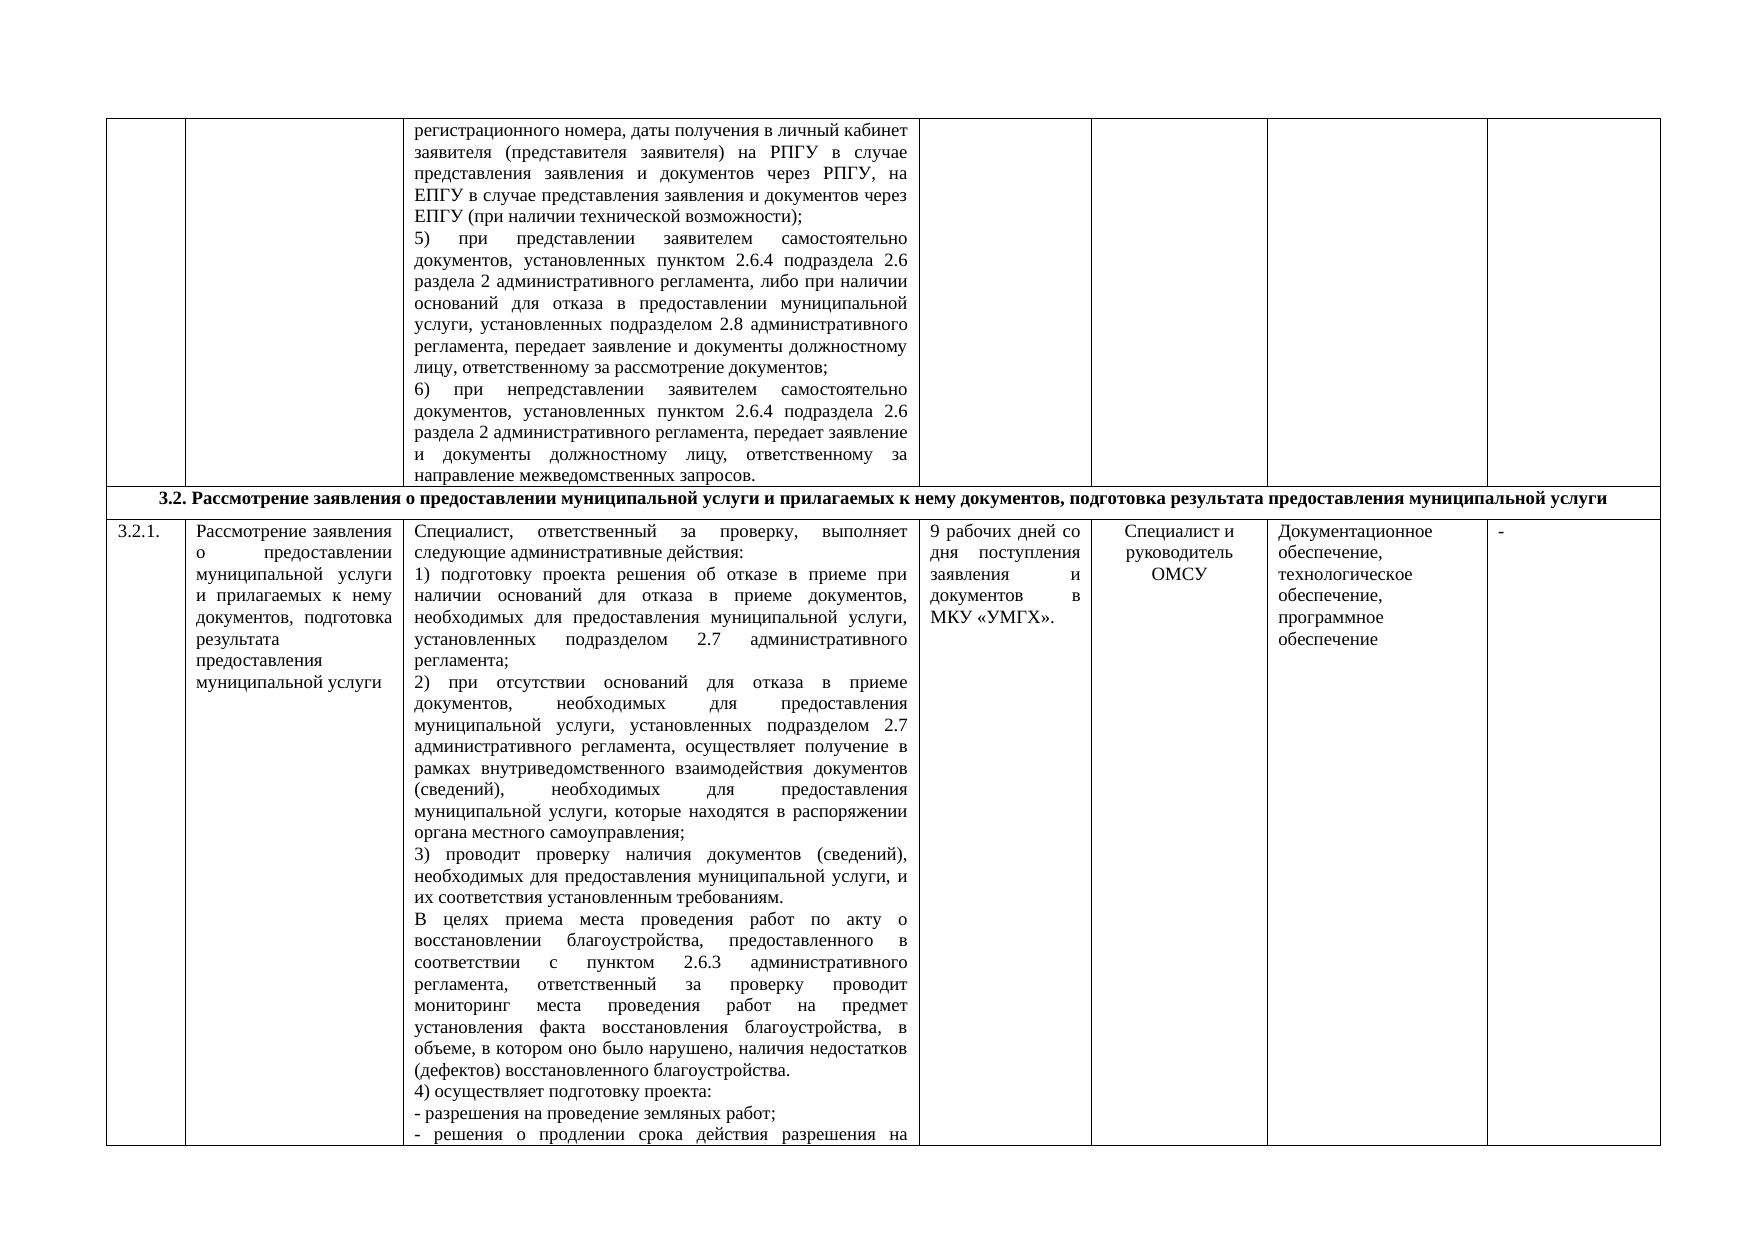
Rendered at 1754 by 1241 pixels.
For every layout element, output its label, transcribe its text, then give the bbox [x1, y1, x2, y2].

table_cell регистрационного номера, даты получения в личный кабинет заявителя (представителя заявителя) на РПГУ в случае представления заявления и документов через РПГУ, на ЕПГУ в случае представления заявления и документов через ЕПГУ (при наличии технической возможности); 5) при представлении заявителем самостоятельно документов, установленных пунктом 2.6.4 подраздела 2.6 раздела 2 административного регламента, либо при наличии оснований для отказа в предоставлении муниципальной услуги, установленных подразделом 2.8 административного регламента, передает заявление и документы должностному лицу, ответственному за рассмотрение документов; 6) при непредставлении заявителем самостоятельно документов, установленных пунктом 2.6.4 подраздела 2.6 раздела 2 административного регламента, передает заявление и документы должностному лицу, ответственному за направление межведомственных запросов. [404, 119, 919, 486]
table_cell 3.2.1. [107, 520, 185, 1145]
table_cell [1488, 119, 1660, 486]
table_cell [1092, 119, 1267, 486]
table_cell Специалист, ответственный за проверку, выполняет следующие административные действия: 1) подготовку проекта решения об отказе в приеме при наличии оснований для отказа в приеме документов, необходимых для предоставления муниципальной услуги, установленных подразделом 2.7 административного регламента; 2) при отсутствии оснований для отказа в приеме документов, необходимых для предоставления муниципальной услуги, установленных подразделом 2.7 административного регламента, осуществляет получение в рамках внутриведомственного взаимодействия документов (сведений), необходимых для предоставления муниципальной услуги, которые находятся в распоряжении органа местного самоуправления; 3) проводит проверку наличия документов (сведений), необходимых для предоставления муниципальной услуги, и их соответствия установленным требованиям. В целях приема места проведения работ по акту о восстановлении благоустройства, предоставленного в соответствии с пунктом 2.6.3 административного регламента, ответственный за проверку проводит мониторинг места проведения работ на предмет установления факта восстановления благоустройства, в объеме, в котором оно было нарушено, наличия недостатков (дефектов) восстановленного благоустройства. 4) осуществляет подготовку проекта: - разрешения на проведение земляных работ; - решения о продлении срока действия разрешения на [404, 520, 919, 1145]
table_cell - [1488, 520, 1660, 1145]
table_cell [107, 119, 185, 486]
table_cell [920, 119, 1091, 486]
table_cell 3.2. Рассмотрение заявления о предоставлении муниципальной услуги и прилагаемых к нему документов, подготовка результата предоставления муниципальной услуги [107, 487, 1660, 518]
table_cell Документационное обеспечение, технологическое обеспечение, программное обеспечение [1268, 520, 1487, 1145]
table_cell 9 рабочих дней со дня поступления заявления и документов в МКУ «УМГХ». [920, 520, 1091, 1145]
table_cell [186, 119, 403, 486]
table_cell Специалист и руководитель ОМСУ [1092, 520, 1267, 1145]
table_cell [1268, 119, 1487, 486]
table_cell Рассмотрение заявления о предоставлении муниципальной услуги и прилагаемых к нему документов, подготовка результата предоставления муниципальной услуги [186, 520, 403, 1145]
